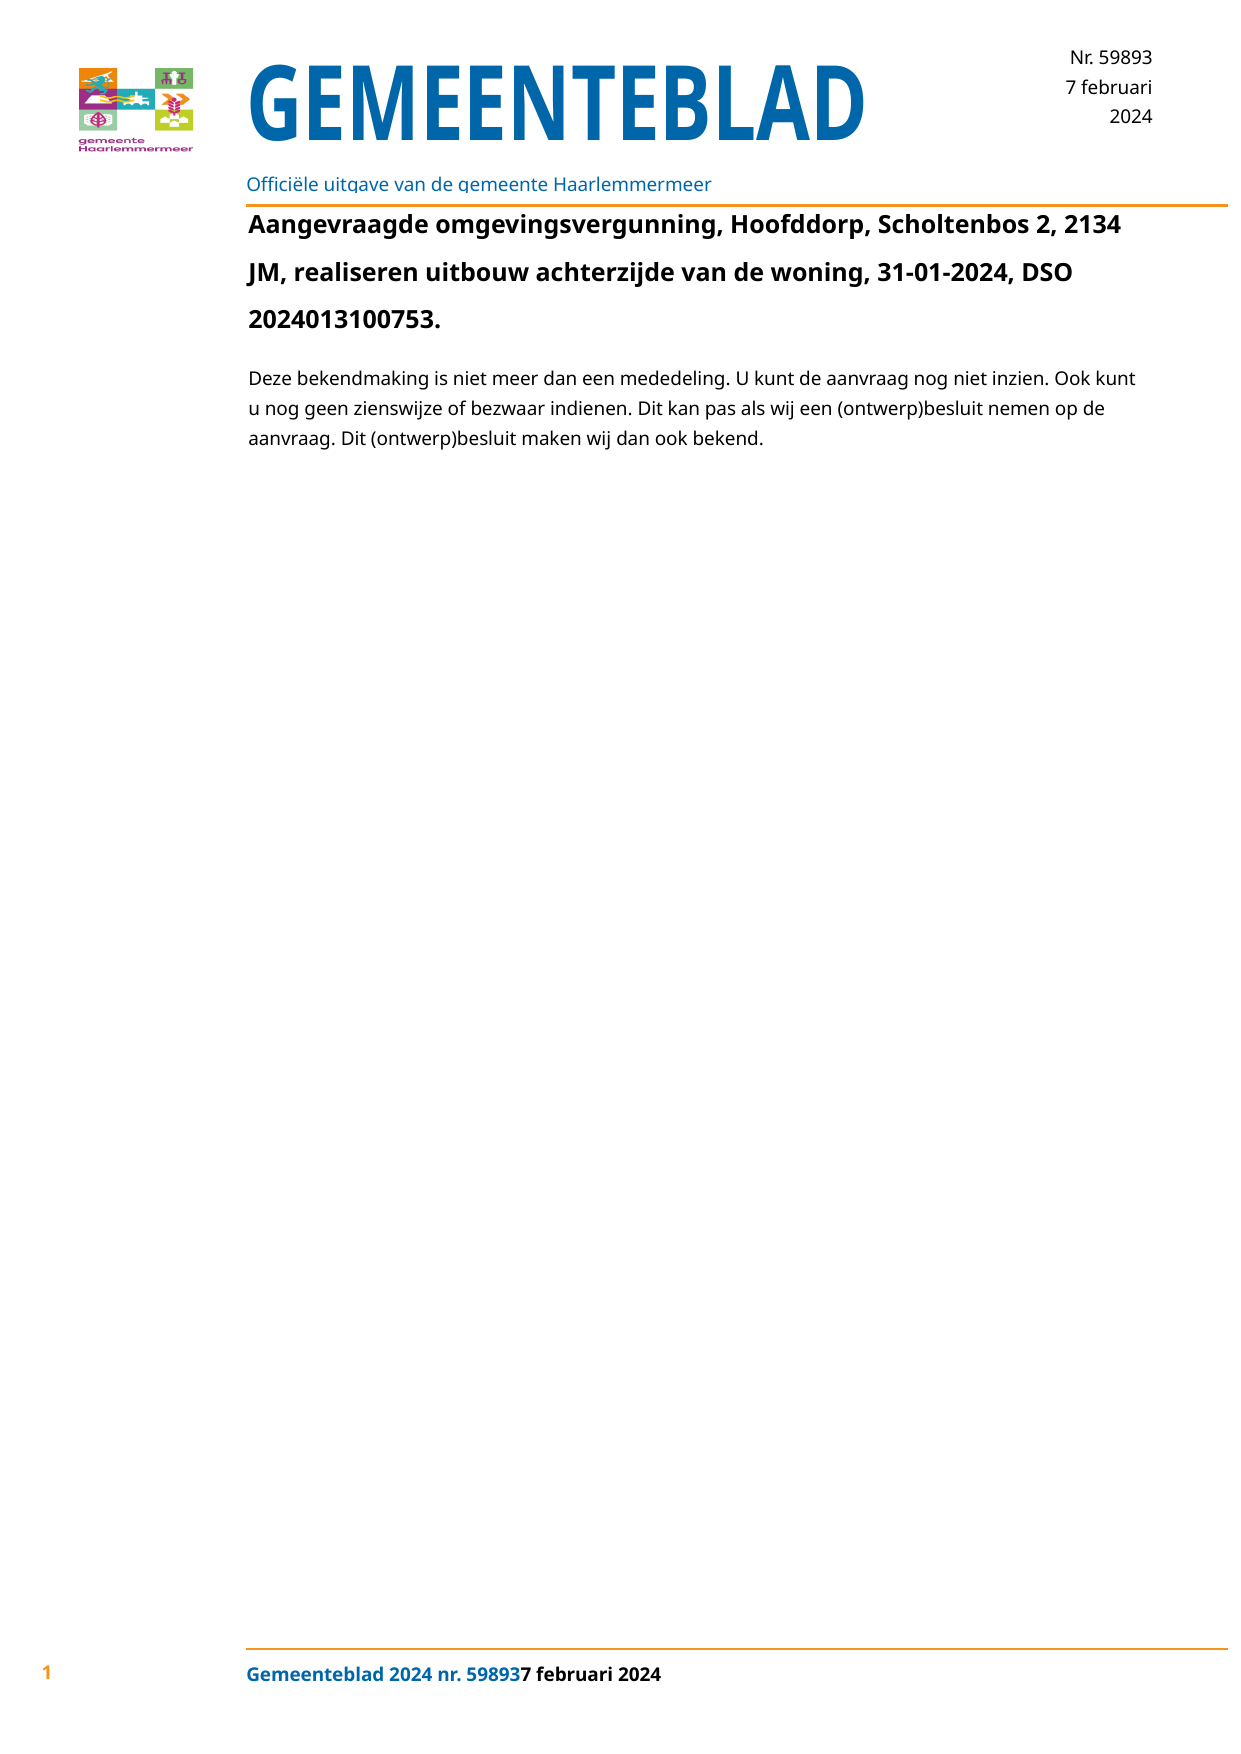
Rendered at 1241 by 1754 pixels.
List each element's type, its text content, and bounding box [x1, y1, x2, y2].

text Deze bekendmaking is niet meer dan een mededeling. U kunt de aanvraag nog niet inzien. Ook kunt u nog geen zienswijze of bezwaar indienen. Dit kan pas als wij een (ontwerp)besluit nemen op de aanvraag. Dit (ontwerp)besluit maken wij dan ook bekend. [248, 366, 1152, 450]
text Aangevraagde omgevingsvergunning, Hoofddorp, Scholtenbos 2, 2134 JM, realiseren uitbouw achterzijde van de woning, 31-01-2024, DSO 2024013100753. [248, 207, 1152, 336]
picture [41, 47, 231, 172]
